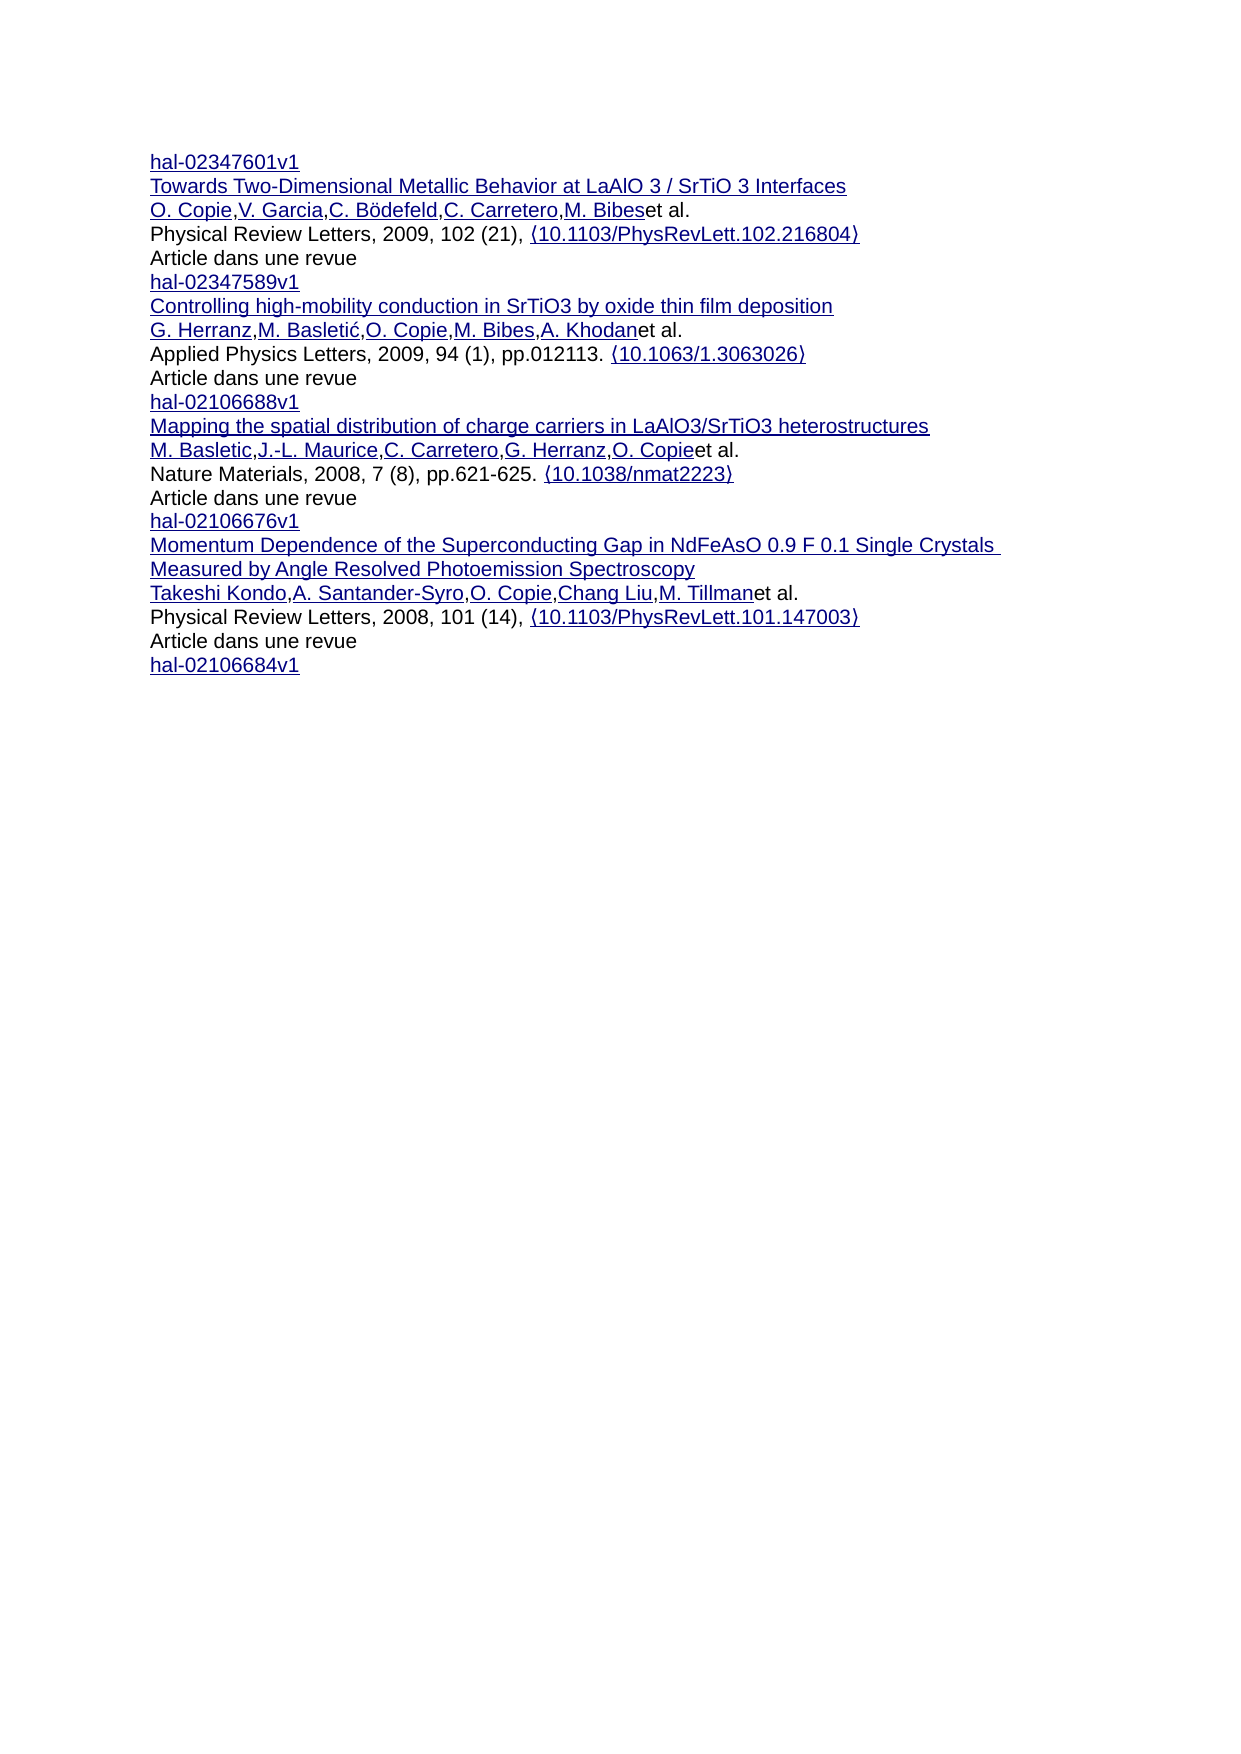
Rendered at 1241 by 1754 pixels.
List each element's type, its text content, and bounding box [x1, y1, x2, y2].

table_cell Momentum Dependence of the Superconducting Gap in NdFeAsO 0.9 F 0.1 Single Crystals Measured by Angle Resolved Photoemission Spectroscopy Takeshi Kondo,A. Santander-Syro,O. Copie,Chang Liu,M. Tillmanet al. Physical Review Letters, 2008, 101 (14), ⟨10.1103/PhysRevLett.101.147003⟩ Article dans une revue hal-02106684v1 [150, 533, 1090, 677]
table_cell Towards Two-Dimensional Metallic Behavior at LaAlO 3 / SrTiO 3 Interfaces O. Copie,V. Garcia,C. Bödefeld,C. Carretero,M. Bibeset al. Physical Review Letters, 2009, 102 (21), ⟨10.1103/PhysRevLett.102.216804⟩ Article dans une revue hal-02347589v1 [150, 174, 1090, 294]
table_cell hal-02347601v1 [150, 150, 1090, 174]
table_cell Controlling high-mobility conduction in SrTiO3 by oxide thin film deposition G. Herranz,M. Basletić,O. Copie,M. Bibes,A. Khodanet al. Applied Physics Letters, 2009, 94 (1), pp.012113. ⟨10.1063/1.3063026⟩ Article dans une revue hal-02106688v1 [150, 294, 1090, 413]
table_cell Mapping the spatial distribution of charge carriers in LaAlO3/SrTiO3 heterostructures M. Basletic,J.-L. Maurice,C. Carretero,G. Herranz,O. Copieet al. Nature Materials, 2008, 7 (8), pp.621-625. ⟨10.1038/nmat2223⟩ Article dans une revue hal-02106676v1 [150, 414, 1090, 533]
